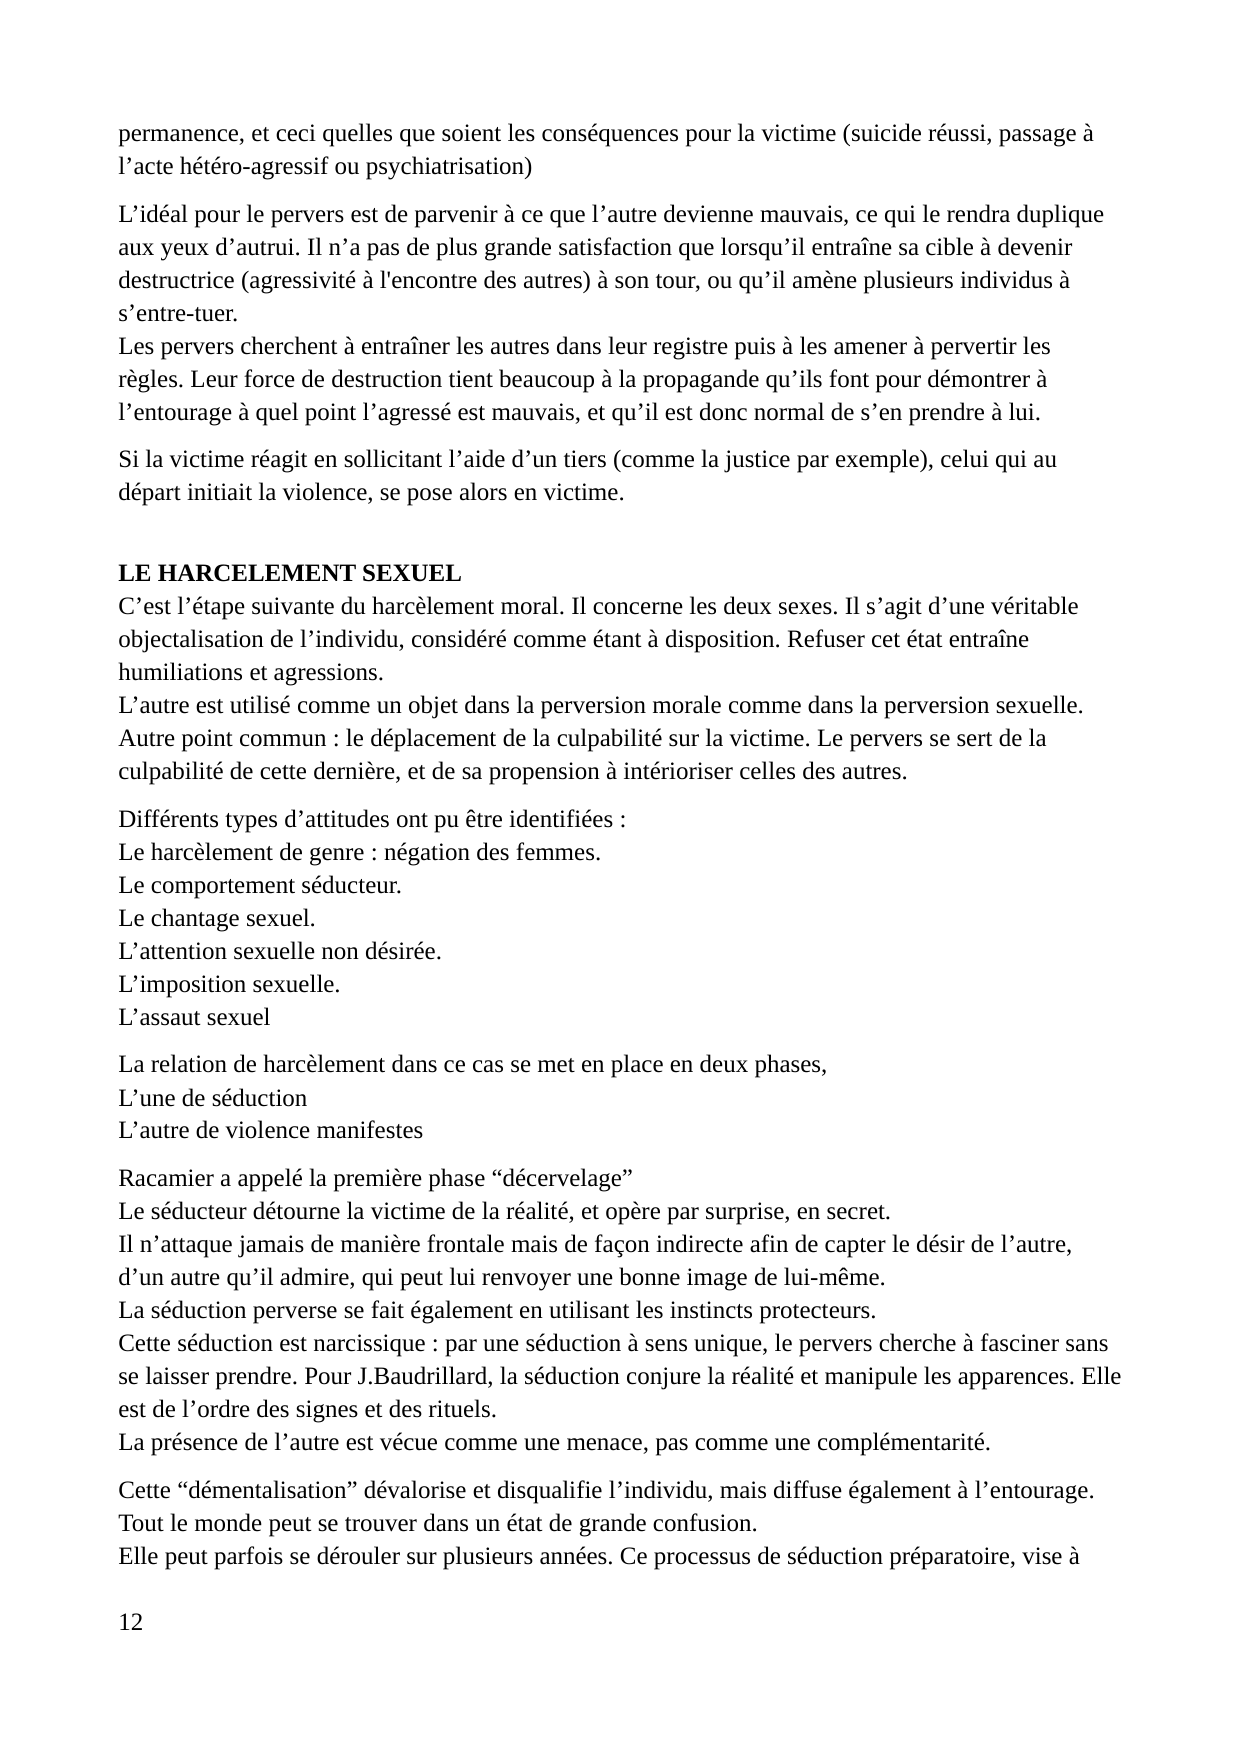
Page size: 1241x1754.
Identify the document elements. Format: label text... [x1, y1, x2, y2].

text Différents types d’attitudes ont pu être identifiées : Le harcèlement de genre : négation des femmes. Le comportement séducteur. Le chantage sexuel. L’attention sexuelle non désirée. L’imposition sexuelle. L’assaut sexuel [118, 804, 1122, 1031]
text L’idéal pour le pervers est de parvenir à ce que l’autre devienne mauvais, ce qui le rendra duplique aux yeux d’autrui. Il n’a pas de plus grande satisfaction que lorsqu’il entraîne sa cible à devenir destructrice (agressivité à l'encontre des autres) à son tour, ou qu’il amène plusieurs individus à s’entre-tuer. Les pervers cherchent à entraîner les autres dans leur registre puis à les amener à pervertir les règles. Leur force de destruction tient beaucoup à la propagande qu’ils font pour démontrer à l’entourage à quel point l’agressé est mauvais, et qu’il est donc normal de s’en prendre à lui. [118, 199, 1122, 426]
text La relation de harcèlement dans ce cas se met en place en deux phases, L’une de séduction L’autre de violence manifestes [118, 1049, 1122, 1144]
text permanence, et ceci quelles que soient les conséquences pour la victime (suicide réussi, passage à l’acte hétéro-agressif ou psychiatrisation) [118, 118, 1122, 180]
text LE HARCELEMENT SEXUEL C’est l’étape suivante du harcèlement moral. Il concerne les deux sexes. Il s’agit d’une véritable objectalisation de l’individu, considéré comme étant à disposition. Refuser cet état entraîne humiliations et agressions. L’autre est utilisé comme un objet dans la perversion morale comme dans la perversion sexuelle. Autre point commun : le déplacement de la culpabilité sur la victime. Le pervers se sert de la culpabilité de cette dernière, et de sa propension à intérioriser celles des autres. [118, 525, 1122, 785]
text Cette “démentalisation” dévalorise et disqualifie l’individu, mais diffuse également à l’entourage. Tout le monde peut se trouver dans un état de grande confusion. Elle peut parfois se dérouler sur plusieurs années. Ce processus de séduction préparatoire, vise à [118, 1475, 1122, 1570]
text Si la victime réagit en sollicitant l’aide d’un tiers (comme la justice par exemple), celui qui au départ initiait la violence, se pose alors en victime. [118, 444, 1122, 506]
text Racamier a appelé la première phase “décervelage” Le séducteur détourne la victime de la réalité, et opère par surprise, en secret. Il n’attaque jamais de manière frontale mais de façon indirecte afin de capter le désir de l’autre, d’un autre qu’il admire, qui peut lui renvoyer une bonne image de lui-même. La séduction perverse se fait également en utilisant les instincts protecteurs. Cette séduction est narcissique : par une séduction à sens unique, le pervers cherche à fasciner sans se laisser prendre. Pour J.Baudrillard, la séduction conjure la réalité et manipule les apparences. Elle est de l’ordre des signes et des rituels. La présence de l’autre est vécue comme une menace, pas comme une complémentarité. [118, 1163, 1122, 1456]
